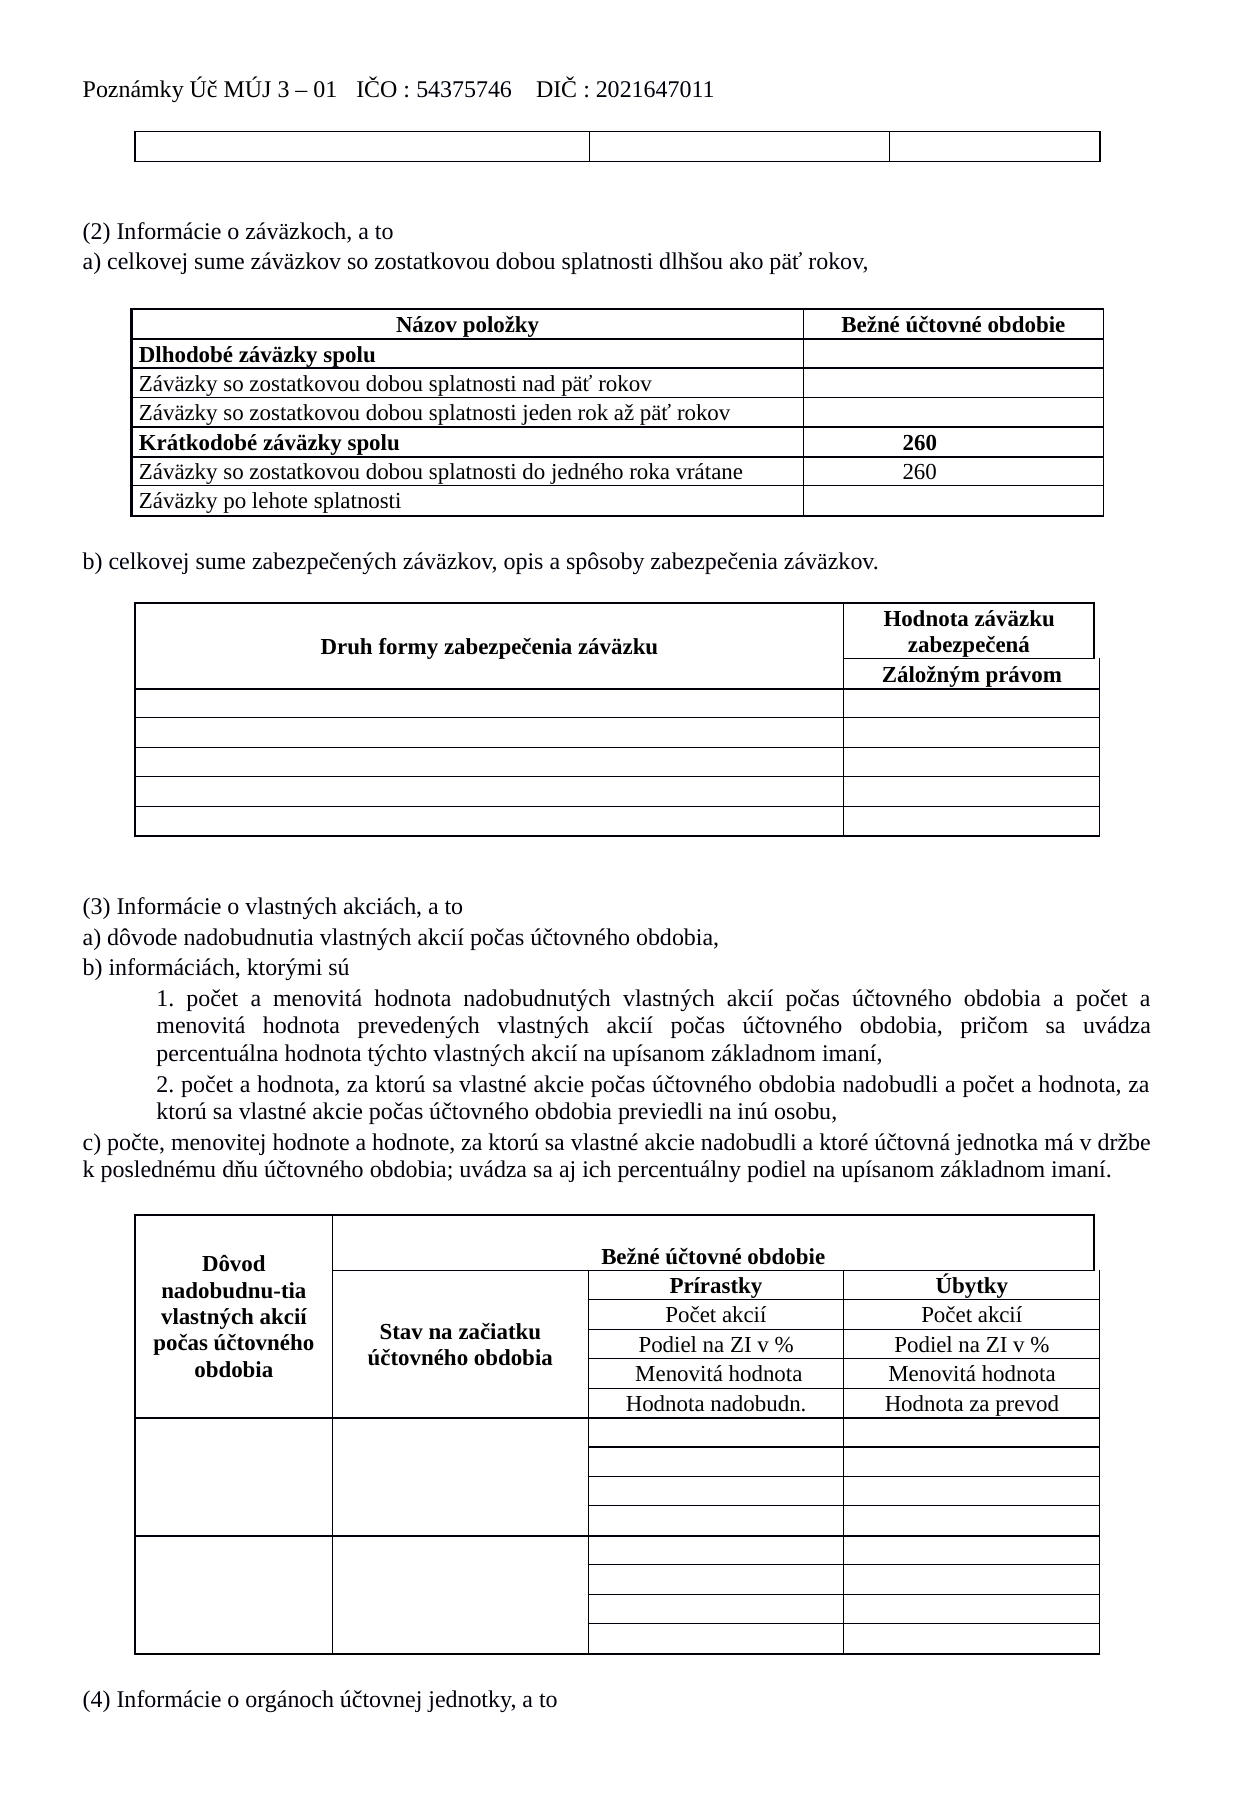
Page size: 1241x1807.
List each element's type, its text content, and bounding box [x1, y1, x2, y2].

table_cell [844, 1506, 1099, 1535]
table_cell Menovitá hodnota [844, 1359, 1099, 1387]
text (2) Informácie o záväzkoch, a to [82, 217, 1152, 244]
table_cell [844, 718, 1099, 747]
table_cell Záväzky so zostatkovou dobou splatnosti nad päť rokov [133, 369, 803, 397]
table_cell 260 [804, 458, 1103, 485]
table_cell [804, 398, 1103, 426]
table_cell [844, 1419, 1099, 1446]
table_cell [136, 132, 589, 161]
table_cell [136, 777, 843, 806]
table_cell [136, 1537, 332, 1653]
table_cell Hodnota nadobudn. [589, 1389, 843, 1417]
table_header Hodnota záväzku zabezpečená [844, 604, 1093, 658]
text b) informáciách, ktorými sú [82, 953, 1152, 981]
text c) počte, menovitej hodnote a hodnote, za ktorú sa vlastné akcie nadobudli a ktoré účtovná jednotka má v držbe k poslednému dňu účtovného obdobia; uvádza sa aj ich percentuálny podiel na upísanom základnom imaní. [82, 1128, 1152, 1183]
table_header [1095, 1214, 1100, 1269]
table_cell Počet akcií [844, 1300, 1099, 1328]
table_cell Počet akcií [589, 1300, 843, 1328]
table_cell Prírastky [589, 1271, 843, 1299]
table_header [1095, 602, 1100, 658]
table_cell Krátkodobé záväzky spolu [133, 428, 803, 456]
table_cell Záväzky po lehote splatnosti [133, 486, 803, 514]
table_cell Menovitá hodnota [589, 1359, 843, 1387]
text a) dôvode nadobudnutia vlastných akcií počas účtovného obdobia, [82, 923, 1152, 951]
table_cell [136, 718, 843, 747]
table_cell [844, 1595, 1099, 1623]
table_cell Hodnota za prevod [844, 1389, 1099, 1417]
table_header Dôvod nadobudnu-tia vlastných akcií počas účtovného obdobia [136, 1216, 332, 1417]
table_cell Úbytky [844, 1270, 1099, 1299]
text (3) Informácie o vlastných akciách, a to [82, 892, 1152, 920]
table_cell [844, 1477, 1099, 1505]
table_cell Záložným právom [844, 658, 1099, 688]
table_cell [590, 132, 889, 161]
table_header Bežné účtovné obdobie [333, 1216, 1093, 1269]
table_cell [589, 1537, 843, 1564]
table_cell [804, 340, 1103, 367]
table_cell [844, 748, 1099, 776]
table_cell [136, 1419, 332, 1535]
table_cell [136, 807, 843, 835]
table_cell Záväzky so zostatkovou dobou splatnosti do jedného roka vrátane [133, 458, 803, 485]
table_cell Stav na začiatku účtovného obdobia [333, 1271, 588, 1417]
table_cell [333, 1419, 588, 1535]
table_cell [844, 1624, 1099, 1653]
table_cell Dlhodobé záväzky spolu [133, 340, 803, 367]
text 2. počet a hodnota, za ktorú sa vlastné akcie počas účtovného obdobia nadobudli a počet a hodnota, za ktorú sa vlastné akcie počas účtovného obdobia previedli na inú osobu, [156, 1070, 1152, 1125]
table_cell [136, 748, 843, 776]
table_cell [890, 132, 1099, 161]
table_cell [589, 1477, 843, 1505]
table_cell [844, 690, 1099, 717]
table_cell [589, 1624, 843, 1653]
table_cell [844, 1537, 1099, 1564]
table_cell [589, 1565, 843, 1594]
table_cell Záväzky so zostatkovou dobou splatnosti jeden rok až päť rokov [133, 398, 803, 426]
table_cell [844, 1448, 1099, 1476]
table_cell [804, 369, 1103, 397]
table_cell [844, 1565, 1099, 1594]
table_cell [589, 1595, 843, 1623]
table_cell [804, 486, 1103, 514]
text 1. počet a menovitá hodnota nadobudnutých vlastných akcií počas účtovného obdobia a počet a menovitá hodnota prevedených vlastných akcií počas účtovného obdobia, pričom sa uvádza percentuálna hodnota týchto vlastných akcií na upísanom základnom imaní, [156, 984, 1152, 1067]
table_header Bežné účtovné obdobie [804, 310, 1103, 338]
table_cell Podiel na ZI v % [589, 1330, 843, 1358]
text (4) Informácie o orgánoch účtovnej jednotky, a to [82, 1685, 1152, 1713]
table_header Názov položky [133, 310, 803, 338]
table_cell [589, 1506, 843, 1535]
text a) celkovej sume záväzkov so zostatkovou dobou splatnosti dlhšou ako päť rokov, [82, 247, 1152, 275]
table_cell [333, 1537, 588, 1653]
text b) celkovej sume zabezpečených záväzkov, opis a spôsoby zabezpečenia záväzkov. [82, 547, 1152, 575]
table_cell [589, 1448, 843, 1476]
table_cell [136, 690, 843, 717]
table_cell Podiel na ZI v % [844, 1330, 1099, 1358]
table_cell [844, 807, 1099, 835]
table_cell [844, 777, 1099, 806]
table_cell [589, 1419, 843, 1446]
table_cell 260 [804, 428, 1103, 456]
table_header Druh formy zabezpečenia záväzku [136, 604, 843, 688]
